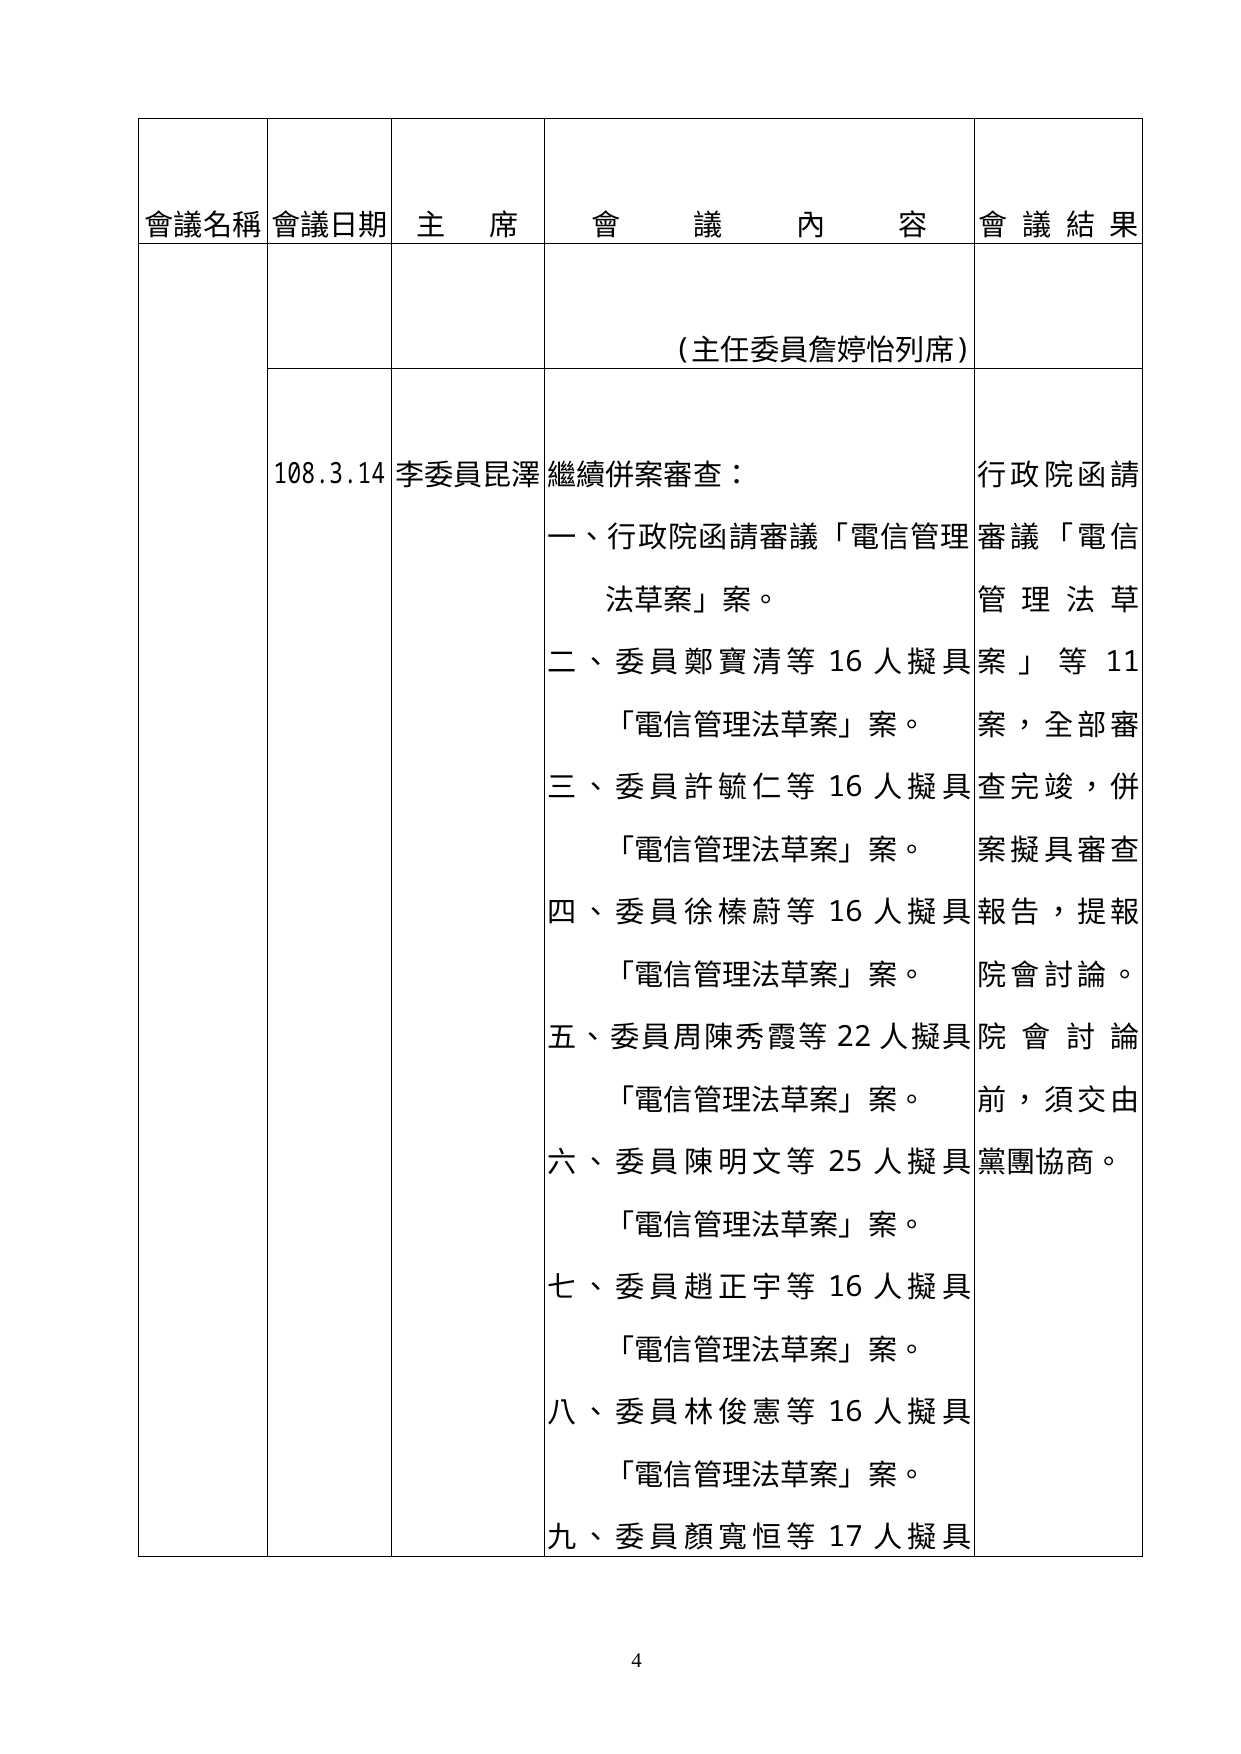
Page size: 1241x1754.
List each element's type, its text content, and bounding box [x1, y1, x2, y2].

table_header 主 席 [392, 119, 544, 243]
table_cell 繼續併案審查： 一、行政院函請審議「電信管理法草案」案。 二、委員鄭寶清等16人擬具「電信管理法草案」案。 三、委員許毓仁等16人擬具「電信管理法草案」案。 四、委員徐榛蔚等16人擬具「電信管理法草案」案。 五、委員周陳秀霞等22人擬具「電信管理法草案」案。 六、委員陳明文等25人擬具「電信管理法草案」案。 七、委員趙正宇等16人擬具「電信管理法草案」案。 八、委員林俊憲等16人擬具「電信管理法草案」案。 九、委員顏寬恒等17人擬具 [545, 369, 974, 1556]
table_cell 108.3.14 [268, 369, 391, 1556]
table_cell 李委員昆澤 [392, 369, 544, 1556]
table_cell (主任委員詹婷怡列席) [545, 244, 974, 368]
table_cell [392, 244, 544, 368]
table_cell [268, 244, 391, 368]
table_cell [975, 244, 1142, 368]
table_cell [139, 244, 267, 1556]
table_header 會 議 內 容 [545, 119, 974, 243]
table_header 會 議 結 果 [975, 119, 1142, 243]
table_header 會議名稱 [139, 119, 267, 243]
table_cell 行政院函請審議「電信管理法草案」等11案，全部審查完竣，併案擬具審查報告，提報院會討論。院會討論前，須交由黨團協商。 [975, 369, 1142, 1556]
table_header 會議日期 [268, 119, 391, 243]
